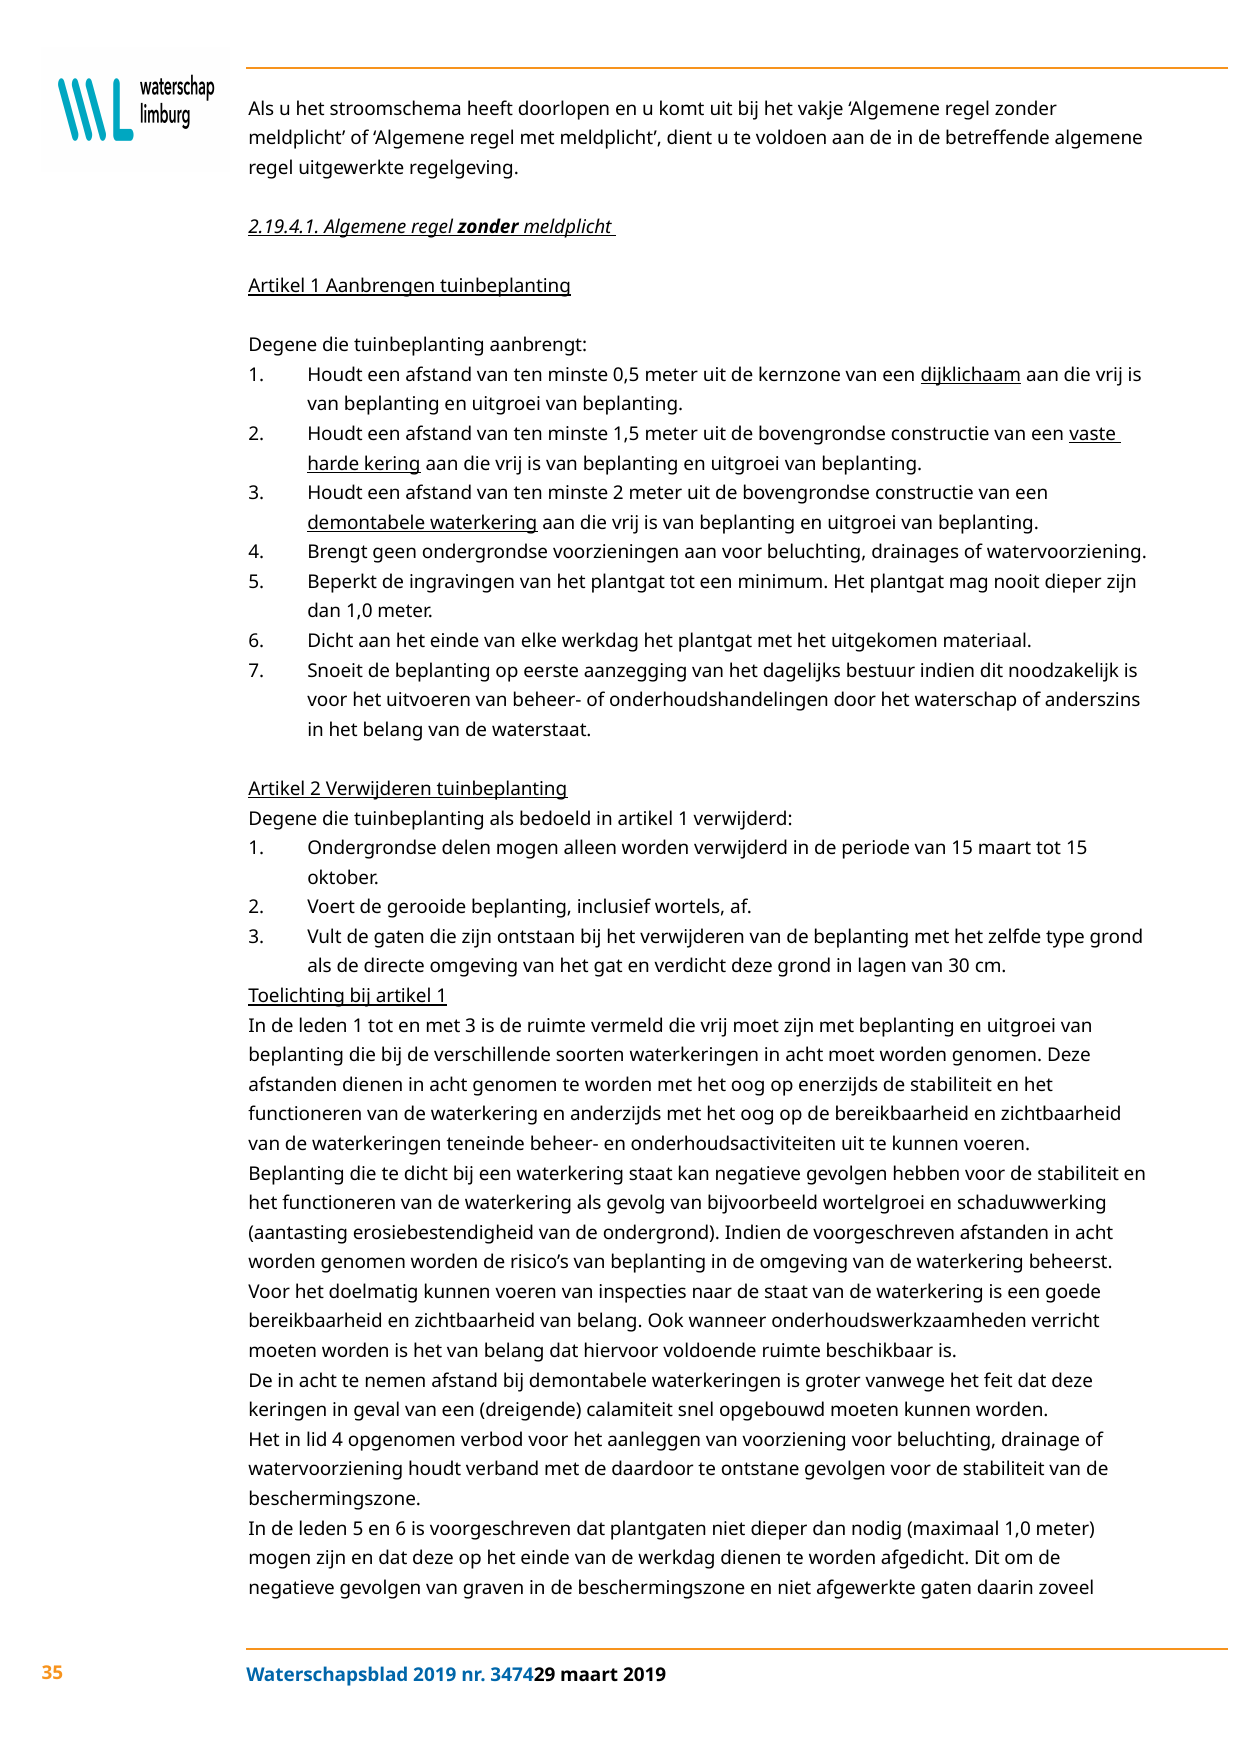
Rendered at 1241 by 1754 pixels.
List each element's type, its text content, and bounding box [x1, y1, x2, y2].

list Voert de gerooide beplanting, inclusief wortels, af. [248, 893, 1152, 919]
text De in acht te nemen afstand bij demontabele waterkeringen is groter vanwege het feit dat deze keringen in geval van een (dreigende) calamiteit snel opgebouwd moeten kunnen worden. [248, 1367, 1152, 1422]
list Brengt geen ondergrondse voorzieningen aan voor beluchting, drainages of watervoorziening. [248, 538, 1152, 564]
text In de leden 1 tot en met 3 is de ruimte vermeld die vrij moet zijn met beplanting en uitgroei van beplanting die bij de verschillende soorten waterkeringen in acht moet worden genomen. Deze afstanden dienen in acht genomen te worden met het oog op enerzijds de stabiliteit en het functioneren van de waterkering en anderzijds met het oog op de bereikbaarheid en zichtbaarheid van de waterkeringen teneinde beheer- en onderhoudsactiviteiten uit te kunnen voeren. [248, 1012, 1152, 1156]
text Degene die tuinbeplanting als bedoeld in artikel 1 verwijderd: [248, 805, 1152, 831]
text Het in lid 4 opgenomen verbod voor het aanleggen van voorziening voor beluchting, drainage of watervoorziening houdt verband met de daardoor te ontstane gevolgen voor de stabiliteit van de beschermingszone. [248, 1426, 1152, 1511]
list Houdt een afstand van ten minste 2 meter uit de bovengrondse constructie van een demontabele waterkering aan die vrij is van beplanting en uitgroei van beplanting. [248, 479, 1152, 535]
text Toelichting bij artikel 1 [248, 982, 1152, 1008]
list Dicht aan het einde van elke werkdag het plantgat met het uitgekomen materiaal. [248, 627, 1152, 653]
picture [41, 47, 231, 172]
text Als u het stroomschema heeft doorlopen en u komt uit bij het vakje ‘Algemene regel zonder meldplicht’ of ‘Algemene regel met meldplicht’, dient u te voldoen aan de in de betreffende algemene regel uitgewerkte regelgeving. [248, 95, 1152, 180]
list Beperkt de ingravingen van het plantgat tot een minimum. Het plantgat mag nooit dieper zijn dan 1,0 meter. [248, 568, 1152, 623]
text In de leden 5 en 6 is voorgeschreven dat plantgaten niet dieper dan nodig (maximaal 1,0 meter) mogen zijn en dat deze op het einde van de werkdag dienen te worden afgedicht. Dit om de negatieve gevolgen van graven in de beschermingszone en niet afgewerkte gaten daarin zoveel [248, 1515, 1152, 1600]
list Houdt een afstand van ten minste 1,5 meter uit de bovengrondse constructie van een vaste harde kering aan die vrij is van beplanting en uitgroei van beplanting. [248, 420, 1152, 476]
list Houdt een afstand van ten minste 0,5 meter uit de kernzone van een dijklichaam aan die vrij is van beplanting en uitgroei van beplanting. [248, 361, 1152, 416]
text Beplanting die te dicht bij een waterkering staat kan negatieve gevolgen hebben voor de stabiliteit en het functioneren van de waterkering als gevolg van bijvoorbeeld wortelgroei en schaduwwerking (aantasting erosiebestendigheid van de ondergrond). Indien de voorgeschreven afstanden in acht worden genomen worden de risico’s van beplanting in de omgeving van de waterkering beheerst. [248, 1160, 1152, 1274]
text Degene die tuinbeplanting aanbrengt: [248, 331, 1152, 357]
text 2.19.4.1. Algemene regel zonder meldplicht [248, 213, 1152, 239]
list Snoeit de beplanting op eerste aanzegging van het dagelijks bestuur indien dit noodzakelijk is voor het uitvoeren van beheer- of onderhoudshandelingen door het waterschap of anderszins in het belang van de waterstaat. [248, 657, 1152, 742]
list Vult de gaten die zijn ontstaan bij het verwijderen van de beplanting met het zelfde type grond als de directe omgeving van het gat en verdicht deze grond in lagen van 30 cm. [248, 923, 1152, 978]
text Artikel 1 Aanbrengen tuinbeplanting [248, 272, 1152, 298]
text Artikel 2 Verwijderen tuinbeplanting [248, 775, 1152, 801]
text Voor het doelmatig kunnen voeren van inspecties naar de staat van de waterkering is een goede bereikbaarheid en zichtbaarheid van belang. Ook wanneer onderhoudswerkzaamheden verricht moeten worden is het van belang dat hiervoor voldoende ruimte beschikbaar is. [248, 1278, 1152, 1363]
list Ondergrondse delen mogen alleen worden verwijderd in de periode van 15 maart tot 15 oktober. [248, 834, 1152, 890]
